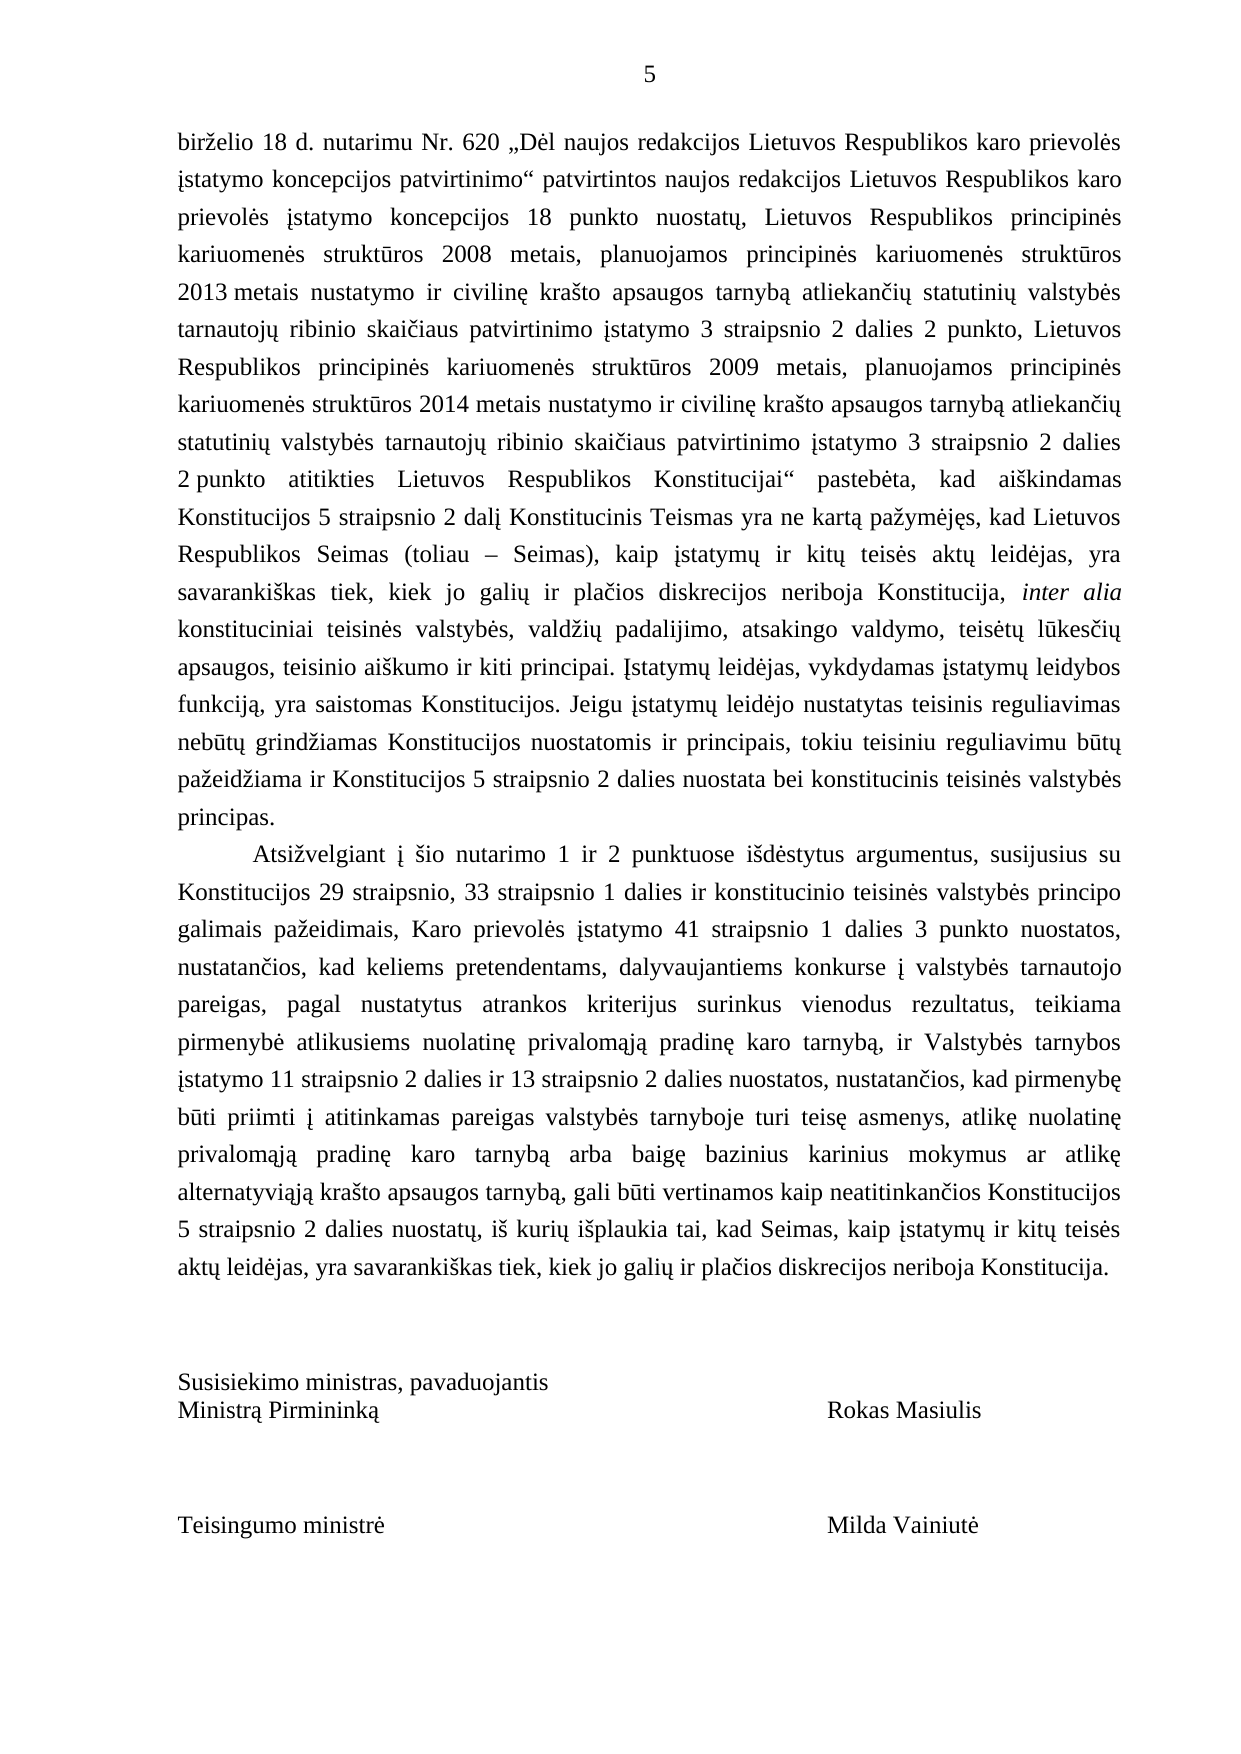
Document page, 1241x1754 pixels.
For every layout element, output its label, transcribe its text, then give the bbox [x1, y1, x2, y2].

text Atsižvelgiant į šio nutarimo 1 ir 2 punktuose išdėstytus argumentus, susijusius su Konstitucijos 29 straipsnio, 33 straipsnio 1 dalies ir konstitucinio teisinės valstybės principo galimais pažeidimais, Karo prievolės įstatymo 41 straipsnio 1 dalies 3 punkto nuostatos, nustatančios, kad keliems pretendentams, dalyvaujantiems konkurse į valstybės tarnautojo pareigas, pagal nustatytus atrankos kriterijus surinkus vienodus rezultatus, teikiama pirmenybė atlikusiems nuolatinę privalomąją pradinę karo tarnybą, ir Valstybės tarnybos įstatymo 11 straipsnio 2 dalies ir 13 straipsnio 2 dalies nuostatos, nustatančios, kad pirmenybę būti priimti į atitinkamas pareigas valstybės tarnyboje turi teisę asmenys, atlikę nuolatinę privalomąją pradinę karo tarnybą arba baigę bazinius karinius mokymus ar atlikę alternatyviąją krašto apsaugos tarnybą, gali būti vertinamos kaip neatitinkančios Konstitucijos 5 straipsnio 2 dalies nuostatų, iš kurių išplaukia tai, kad Seimas, kaip įstatymų ir kitų teisės aktų leidėjas, yra savarankiškas tiek, kiek jo galių ir plačios diskrecijos neriboja Konstitucija. [177, 831, 1122, 1281]
text Teisingumo ministrė Milda Vainiutė [177, 1511, 1122, 1539]
text birželio 18 d. nutarimu Nr. 620 „Dėl naujos redakcijos Lietuvos Respublikos karo prievolės įstatymo koncepcijos patvirtinimo“ patvirtintos naujos redakcijos Lietuvos Respublikos karo prievolės įstatymo koncepcijos 18 punkto nuostatų, Lietuvos Respublikos principinės kariuomenės struktūros 2008 metais, planuojamos principinės kariuomenės struktūros 2013 metais nustatymo ir civilinę krašto apsaugos tarnybą atliekančių statutinių valstybės tarnautojų ribinio skaičiaus patvirtinimo įstatymo 3 straipsnio 2 dalies 2 punkto, Lietuvos Respublikos principinės kariuomenės struktūros 2009 metais, planuojamos principinės kariuomenės struktūros 2014 metais nustatymo ir civilinę krašto apsaugos tarnybą atliekančių statutinių valstybės tarnautojų ribinio skaičiaus patvirtinimo įstatymo 3 straipsnio 2 dalies 2 punkto atitikties Lietuvos Respublikos Konstitucijai“ pastebėta, kad aiškindamas Konstitucijos 5 straipsnio 2 dalį Konstitucinis Teismas yra ne kartą pažymėjęs, kad Lietuvos Respublikos Seimas (toliau – Seimas), kaip įstatymų ir kitų teisės aktų leidėjas, yra savarankiškas tiek, kiek jo galių ir plačios diskrecijos neriboja Konstitucija, inter alia konstituciniai teisinės valstybės, valdžių padalijimo, atsakingo valdymo, teisėtų lūkesčių apsaugos, teisinio aiškumo ir kiti principai. Įstatymų leidėjas, vykdydamas įstatymų leidybos funkciją, yra saistomas Konstitucijos. Jeigu įstatymų leidėjo nustatytas teisinis reguliavimas nebūtų grindžiamas Konstitucijos nuostatomis ir principais, tokiu teisiniu reguliavimu būtų pažeidžiama ir Konstitucijos 5 straipsnio 2 dalies nuostata bei konstitucinis teisinės valstybės principas. [177, 118, 1122, 831]
text Ministrą Pirmininką Rokas Masiulis [177, 1396, 1122, 1424]
text Susisiekimo ministras, pavaduojantis [177, 1367, 1122, 1396]
